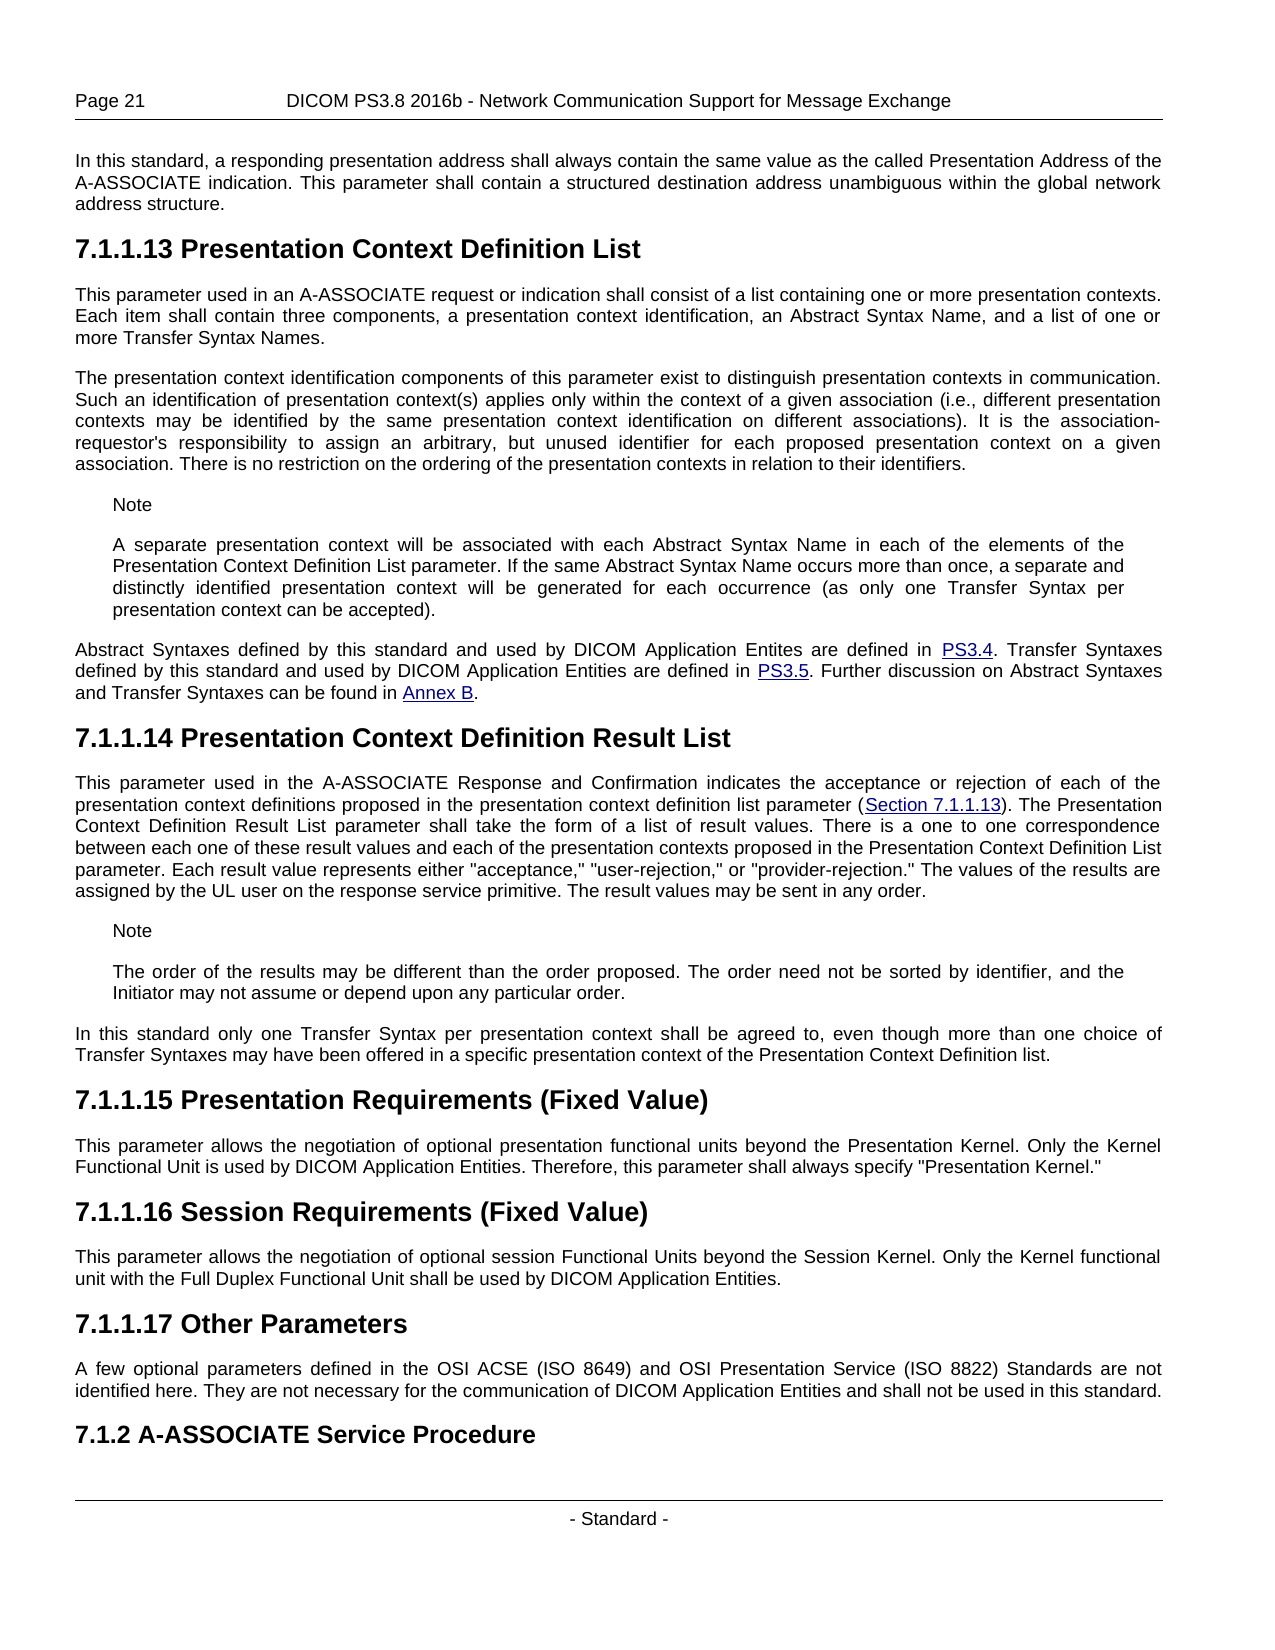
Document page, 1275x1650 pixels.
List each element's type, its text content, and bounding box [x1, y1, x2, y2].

text The order of the results may be different than the order proposed. The order need not be sorted by identifier, and the Initiator may not assume or depend upon any particular order. [112, 961, 1125, 1004]
text 7.1.1.14 Presentation Context Definition Result List [75, 722, 1162, 753]
text 7.1.1.15 Presentation Requirements (Fixed Value) [75, 1084, 1162, 1116]
text This parameter allows the negotiation of optional session Functional Units beyond the Session Kernel. Only the Kernel functional unit with the Full Duplex Functional Unit shall be used by DICOM Application Entities. [75, 1246, 1162, 1289]
text 7.1.1.17 Other Parameters [75, 1308, 1162, 1339]
text This parameter allows the negotiation of optional presentation functional units beyond the Presentation Kernel. Only the Kernel Functional Unit is used by DICOM Application Entities. Therefore, this parameter shall always specify "Presentation Kernel." [75, 1134, 1162, 1177]
text 7.1.1.13 Presentation Context Definition List [75, 233, 1162, 265]
text A few optional parameters defined in the OSI ACSE (ISO 8649) and OSI Presentation Service (ISO 8822) Standards are not identified here. They are not necessary for the communication of DICOM Application Entities and shall not be used in this standard. [75, 1358, 1162, 1401]
text The presentation context identification components of this parameter exist to distinguish presentation contexts in communication. Such an identification of presentation context(s) applies only within the context of a given association (i.e., different presentation contexts may be identified by the same presentation context identification on different associations). It is the association-requestor's responsibility to assign an arbitrary, but unused identifier for each proposed presentation context on a given association. There is no restriction on the ordering of the presentation contexts in relation to their identifiers. [75, 367, 1162, 475]
text 7.1.2 A-ASSOCIATE Service Procedure [75, 1420, 1162, 1449]
text Abstract Syntaxes defined by this standard and used by DICOM Application Entites are defined in PS3.4. Transfer Syntaxes defined by this standard and used by DICOM Application Entities are defined in PS3.5. Further discussion on Abstract Syntaxes and Transfer Syntaxes can be found in Annex B. [75, 639, 1162, 703]
text 7.1.1.16 Session Requirements (Fixed Value) [75, 1196, 1162, 1227]
text Note [112, 920, 1125, 942]
text Note [112, 493, 1125, 515]
text This parameter used in an A-ASSOCIATE request or indication shall consist of a list containing one or more presentation contexts. Each item shall contain three components, a presentation context identification, an Abstract Syntax Name, and a list of one or more Transfer Syntax Names. [75, 283, 1162, 348]
text A separate presentation context will be associated with each Abstract Syntax Name in each of the elements of the Presentation Context Definition List parameter. If the same Abstract Syntax Name occurs more than once, a separate and distinctly identified presentation context will be generated for each occurrence (as only one Transfer Syntax per presentation context can be accepted). [112, 534, 1125, 620]
text In this standard, a responding presentation address shall always contain the same value as the called Presentation Address of the A-ASSOCIATE indication. This parameter shall contain a structured destination address unambiguous within the global network address structure. [75, 150, 1162, 215]
text This parameter used in the A-ASSOCIATE Response and Confirmation indicates the acceptance or rejection of each of the presentation context definitions proposed in the presentation context definition list parameter (Section 7.1.1.13). The Presentation Context Definition Result List parameter shall take the form of a list of result values. There is a one to one correspondence between each one of these result values and each of the presentation contexts proposed in the Presentation Context Definition List parameter. Each result value represents either "acceptance," "user-rejection," or "provider-rejection." The values of the results are assigned by the UL user on the response service primitive. The result values may be sent in any order. [75, 772, 1162, 902]
text In this standard only one Transfer Syntax per presentation context shall be agreed to, even though more than one choice of Transfer Syntaxes may have been offered in a specific presentation context of the Presentation Context Definition list. [75, 1022, 1162, 1066]
